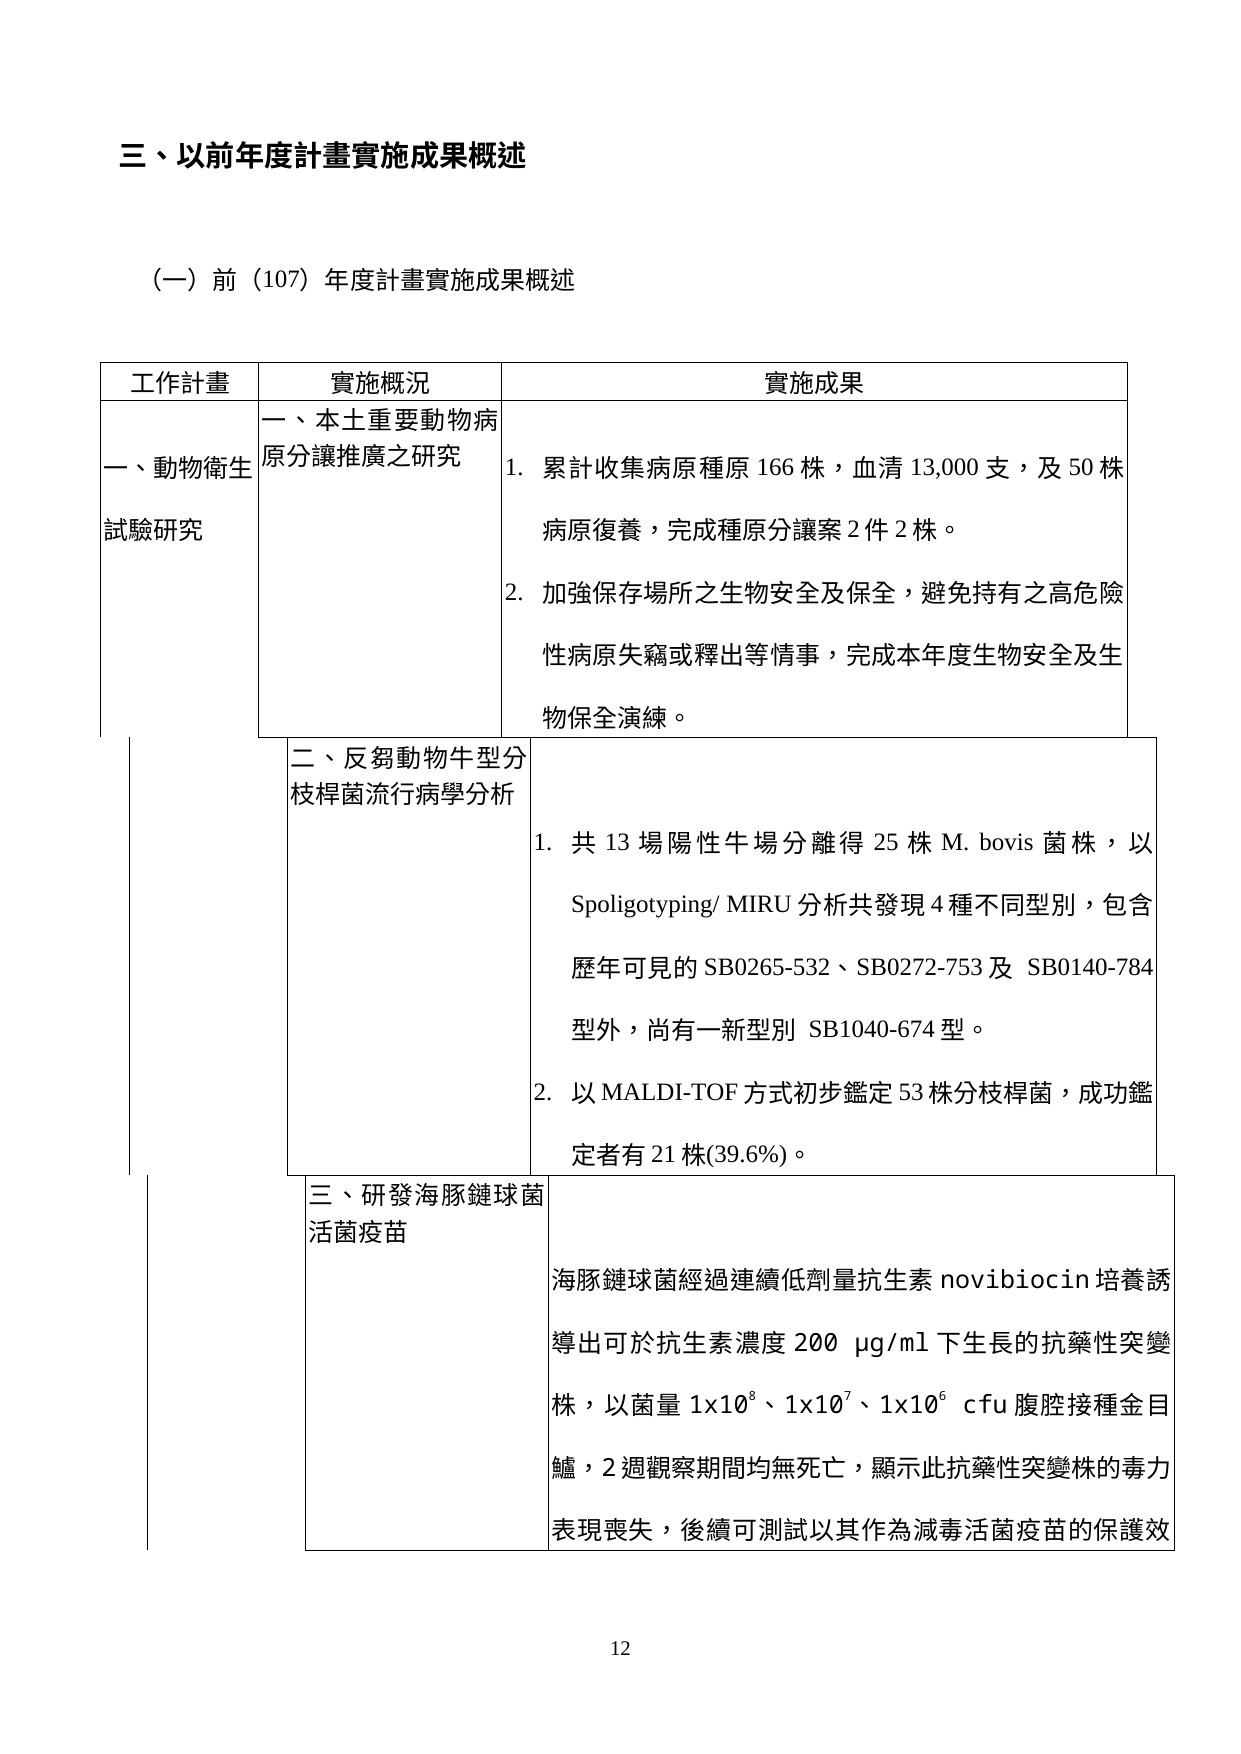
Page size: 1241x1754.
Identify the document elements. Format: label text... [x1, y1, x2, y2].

table_header [66, 362, 77, 399]
table_header 實施成果 [502, 363, 1127, 399]
table_header [78, 362, 100, 399]
text （一）前（107）年度計畫實施成果概述 [137, 237, 1122, 300]
table_header [1156, 362, 1174, 399]
table_cell [1156, 400, 1174, 737]
table_cell 二、反芻動物牛型分枝桿菌流行病學分析 [288, 738, 530, 1175]
table_cell [101, 1175, 129, 1550]
table_cell 共13場陽性牛場分離得25株M. bovis菌株，以 Spoligotyping/ MIRU分析共發現4種不同型別，包含歷年可見的SB0265-532、SB0272-753及 SB0140-784型外，尚有一新型別 SB1040-674型。 以MALDI-TOF方式初步鑑定53株分枝桿菌，成功鑑定者有21株(39.6%)。 [531, 738, 1156, 1175]
table_header 工作計畫 [101, 363, 258, 399]
table_header [1128, 362, 1156, 399]
text 三、以前年度計畫實施成果概述 [118, 112, 1122, 175]
table_cell [130, 737, 287, 1175]
table_cell [130, 1175, 147, 1550]
table_cell [78, 1175, 101, 1550]
table_cell [78, 400, 100, 737]
table_cell [1128, 400, 1156, 737]
table_cell [66, 1175, 77, 1550]
table_cell [148, 1175, 305, 1550]
table_cell 累計收集病原種原166株，血清13,000支，及50株病原復養，完成種原分讓案2件2株。 加強保存場所之生物安全及保全，避免持有之高危險性病原失竊或釋出等情事，完成本年度生物安全及生物保全演練。 [502, 401, 1127, 737]
table_cell [66, 737, 77, 1175]
table_cell 一、本土重要動物病原分讓推廣之研究 [259, 401, 501, 737]
table_header 實施概況 [259, 363, 501, 399]
table_cell 三、研發海豚鏈球菌活菌疫苗 [306, 1176, 548, 1550]
table_cell [101, 737, 129, 1175]
table_cell 海豚鏈球菌經過連續低劑量抗生素novibiocin培養誘導出可於抗生素濃度200 µg/ml下生長的抗藥性突變株，以菌量1x108、1x107、1x106 cfu腹腔接種金目鱸，2週觀察期間均無死亡，顯示此抗藥性突變株的毒力表現喪失，後續可測試以其作為減毒活菌疫苗的保護效力。 [549, 1176, 1174, 1550]
table_cell 一、動物衛生試驗研究 [101, 401, 258, 737]
table_cell [66, 400, 77, 737]
table_cell [1157, 737, 1174, 1175]
table_cell [78, 737, 101, 1175]
